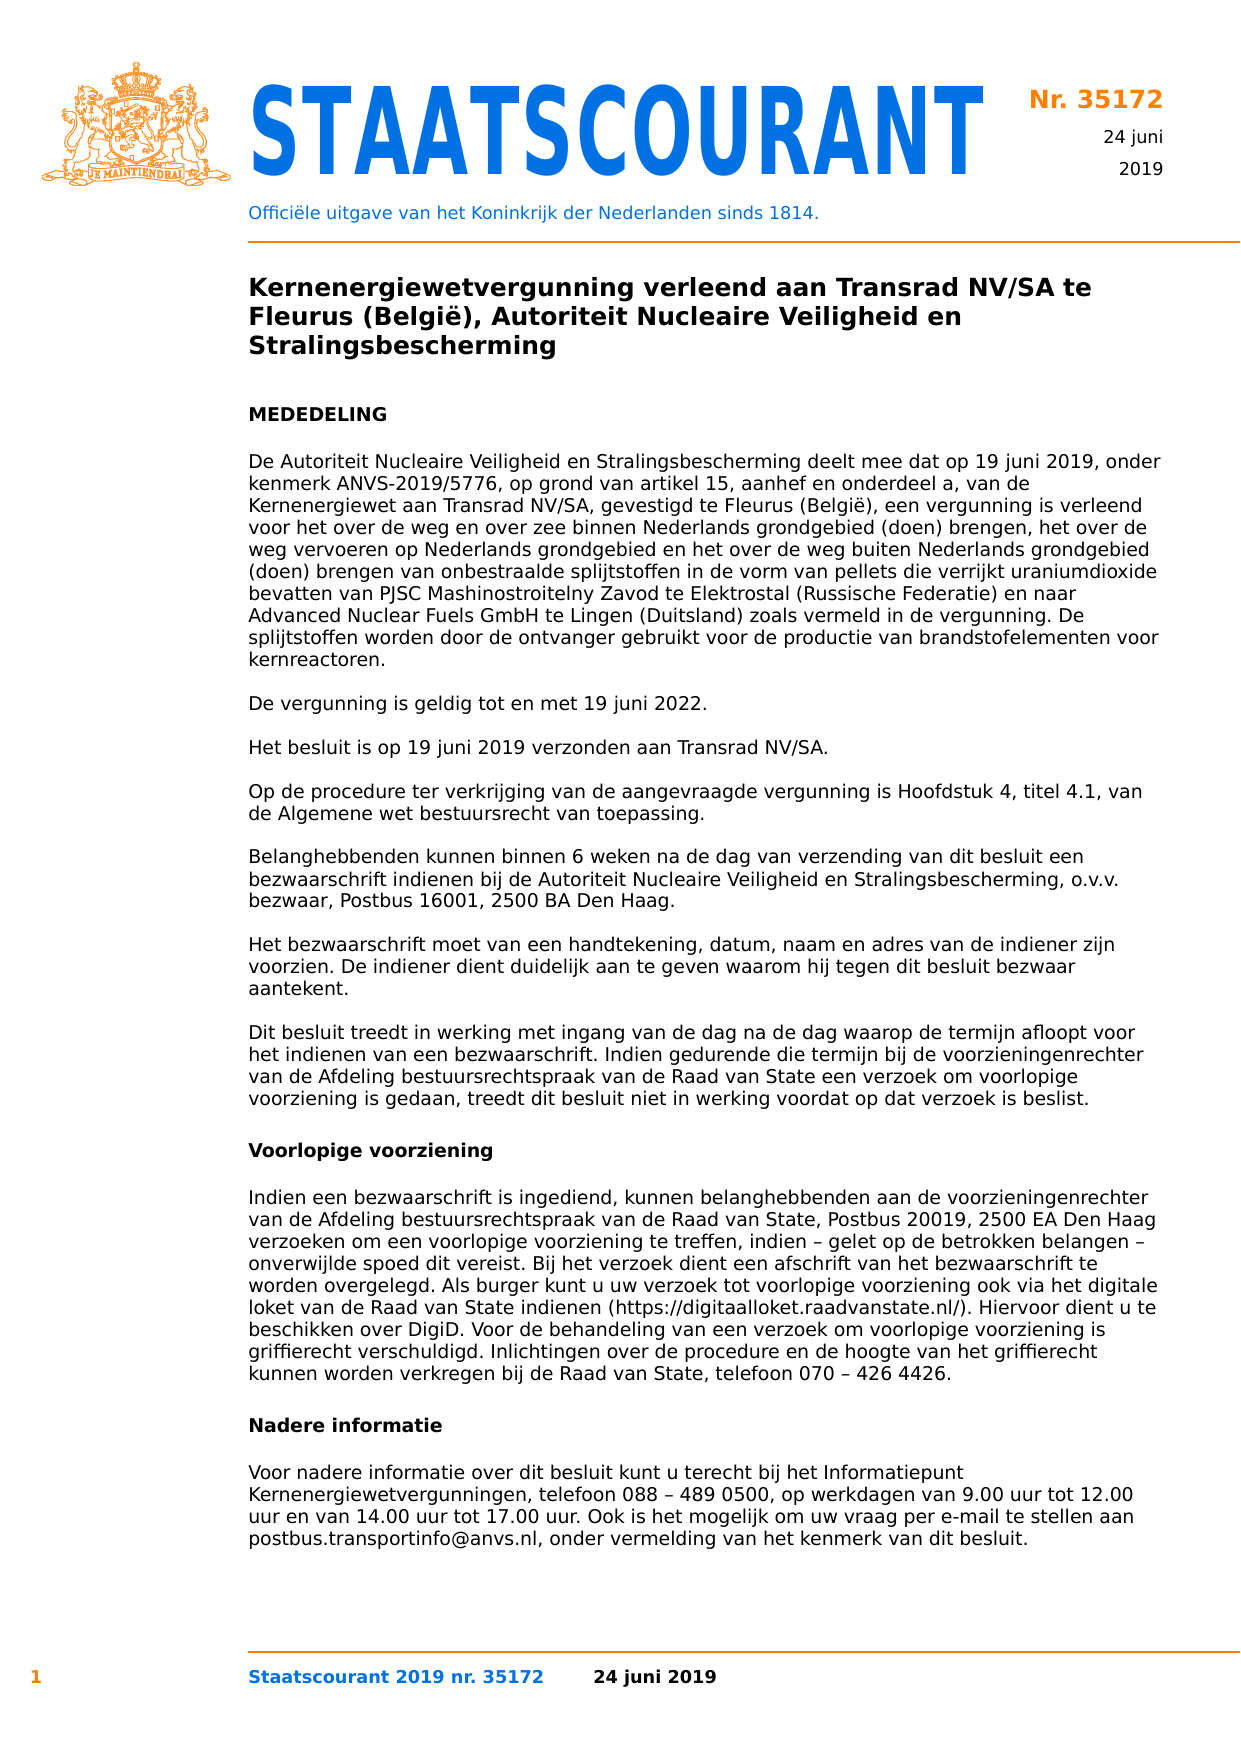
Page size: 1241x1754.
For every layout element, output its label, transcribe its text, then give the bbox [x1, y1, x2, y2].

text Belanghebbenden kunnen binnen 6 weken na de dag van verzending van dit besluit een bezwaarschrift indienen bij de Autoriteit Nucleaire Veiligheid en Stralingsbescherming, o.v.v. bezwaar, Postbus 16001, 2500 BA Den Haag. [248, 846, 1163, 912]
text Dit besluit treedt in werking met ingang van de dag na de dag waarop de termijn afloopt voor het indienen van een bezwaarschrift. Indien gedurende die termijn bij de voorzieningenrechter van de Afdeling bestuursrechtspraak van de Raad van State een verzoek om voorlopige voorziening is gedaan, treedt dit besluit niet in werking voordat op dat verzoek is beslist. [248, 1022, 1163, 1110]
text Het bezwaarschrift moet van een handtekening, datum, naam en adres van de indiener zijn voorzien. De indiener dient duidelijk aan te geven waarom hij tegen dit besluit bezwaar aantekent. [248, 934, 1163, 1000]
text Indien een bezwaarschrift is ingediend, kunnen belanghebbenden aan de voorzieningenrechter van de Afdeling bestuursrechtspraak van de Raad van State, Postbus 20019, 2500 EA Den Haag verzoeken om een voorlopige voorziening te treffen, indien – gelet op de betrokken belangen – onverwijlde spoed dit vereist. Bij het verzoek dient een afschrift van het bezwaarschrift te worden overgelegd. Als burger kunt u uw verzoek tot voorlopige voorziening ook via het digitale loket van de Raad van State indienen (https://digitaalloket.raadvanstate.nl/). Hiervoor dient u te beschikken over DigiD. Voor de behandeling van een verzoek om voorlopige voorziening is griffierecht verschuldigd. Inlichtingen over de procedure en de hoogte van het griffierecht kunnen worden verkregen bij de Raad van State, telefoon 070 – 426 4426. [248, 1187, 1163, 1385]
text Voor nadere informatie over dit besluit kunt u terecht bij het Informatiepunt Kernenergiewetvergunningen, telefoon 088 – 489 0500, op werkdagen van 9.00 uur tot 12.00 uur en van 14.00 uur tot 17.00 uur. Ook is het mogelijk om uw vraag per e-mail te stellen aan postbus.transportinfo@anvs.nl, onder vermelding van het kenmerk van dit besluit. [248, 1462, 1163, 1550]
subtitle MEDEDELING [248, 404, 1163, 426]
text De Autoriteit Nucleaire Veiligheid en Stralingsbescherming deelt mee dat op 19 juni 2019, onder kenmerk ANVS-2019/5776, op grond van artikel 15, aanhef en onderdeel a, van de Kernenergiewet aan Transrad NV/SA, gevestigd te Fleurus (België), een vergunning is verleend voor het over de weg en over zee binnen Nederlands grondgebied (doen) brengen, het over de weg vervoeren op Nederlands grondgebied en het over de weg buiten Nederlands grondgebied (doen) brengen van onbestraalde splijtstoffen in de vorm van pellets die verrijkt uraniumdioxide bevatten van PJSC Mashinostroitelny Zavod te Elektrostal (Russische Federatie) en naar Advanced Nuclear Fuels GmbH te Lingen (Duitsland) zoals vermeld in de vergunning. De splijtstoffen worden door de ontvanger gebruikt voor de productie van brandstofelementen voor kernreactoren. [248, 451, 1163, 671]
table_cell 24 juni [998, 121, 1240, 153]
text Op de procedure ter verkrijging van de aangevraagde vergunning is Hoofdstuk 4, titel 4.1, van de Algemene wet bestuursrecht van toepassing. [248, 781, 1163, 824]
subtitle Nadere informatie [248, 1415, 1163, 1437]
table_cell 2019 [998, 153, 1240, 203]
table_header [25, 62, 248, 241]
text Het besluit is op 19 juni 2019 verzonden aan Transrad NV/SA. [248, 737, 1163, 759]
subtitle Voorlopige voorziening [248, 1140, 1163, 1162]
table_cell Officiële uitgave van het Koninkrijk der Nederlanden sinds 1814. [248, 203, 1240, 241]
table_header STAATSCOURANT [248, 62, 998, 203]
subtitle Kernenergiewetvergunning verleend aan Transrad NV/SA te Fleurus (België), Autoriteit Nucleaire Veiligheid en Stralingsbescherming [248, 273, 1163, 361]
text De vergunning is geldig tot en met 19 juni 2022. [248, 693, 1163, 715]
table_header Nr. 35172 [998, 62, 1240, 121]
picture [41, 62, 231, 186]
